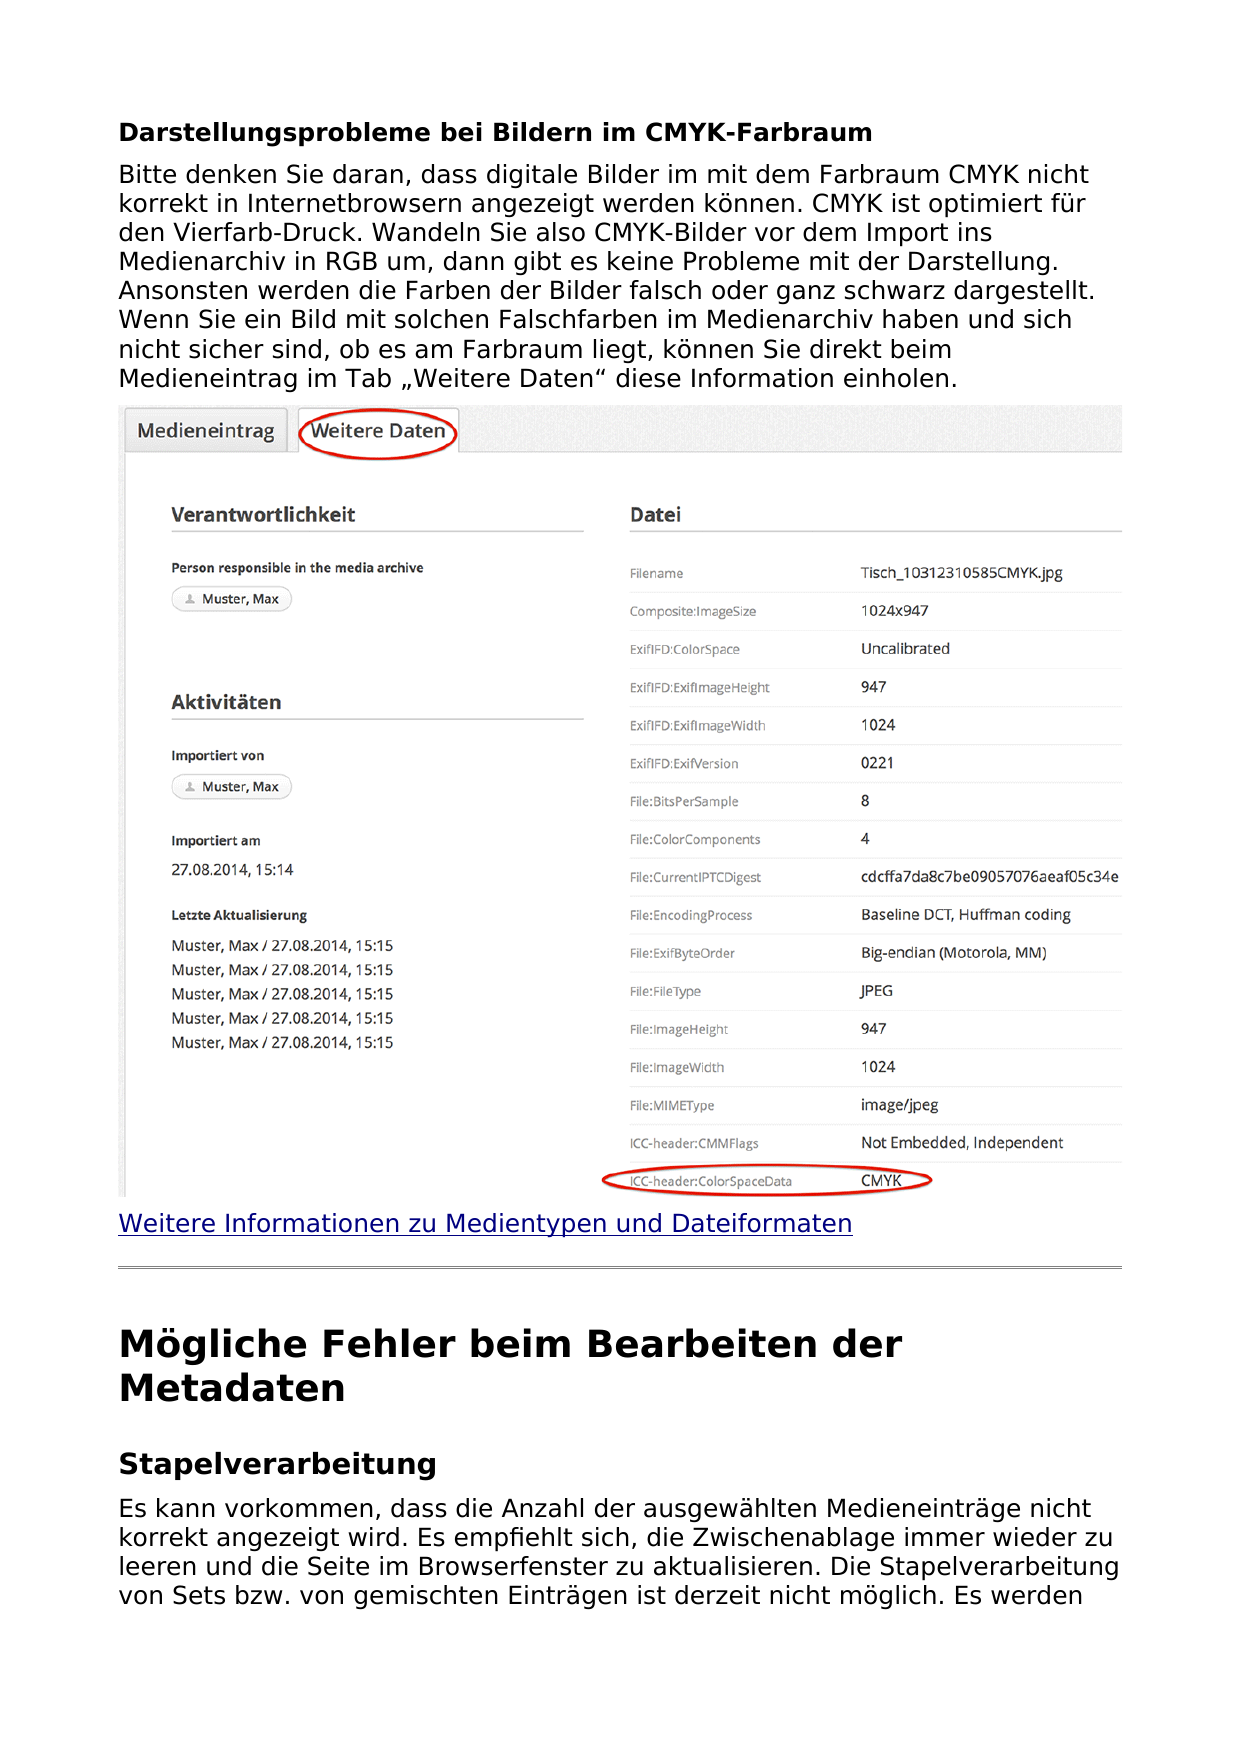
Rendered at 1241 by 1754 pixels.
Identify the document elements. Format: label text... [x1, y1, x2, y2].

subtitle Stapelverarbeitung [118, 1447, 1122, 1481]
text Bitte denken Sie daran, dass digitale Bilder im mit dem Farbraum CMYK nicht korrekt in Internetbrowsern angezeigt werden können. CMYK ist optimiert für den Vierfarb-Druck. Wandeln Sie also CMYK-Bilder vor dem Import ins Medienarchiv in RGB um, dann gibt es keine Probleme mit der Darstellung. Ansonsten werden die Farben der Bilder falsch oder ganz schwarz dargestellt. Wenn Sie ein Bild mit solchen Falschfarben im Medienarchiv haben und sich nicht sicher sind, ob es am Farbraum liegt, können Sie direkt beim Medieneintrag im Tab „Weitere Daten“ diese Information einholen. [118, 160, 1122, 393]
text Es kann vorkommen, dass die Anzahl der ausgewählten Medieneinträge nicht korrekt angezeigt wird. Es empfiehlt sich, die Zwischenablage immer wieder zu leeren und die Seite im Browserfenster zu aktualisieren. Die Stapelverarbeitung von Sets bzw. von gemischten Einträgen ist derzeit nicht möglich. Es werden [118, 1494, 1122, 1611]
text Weitere Informationen zu Medientypen und Dateiformaten [118, 1209, 1122, 1239]
picture [118, 405, 1123, 1197]
subtitle Mögliche Fehler beim Bearbeiten der Metadaten [118, 1323, 1122, 1410]
subtitle Darstellungsprobleme bei Bildern im CMYK-Farbraum [118, 118, 1122, 147]
